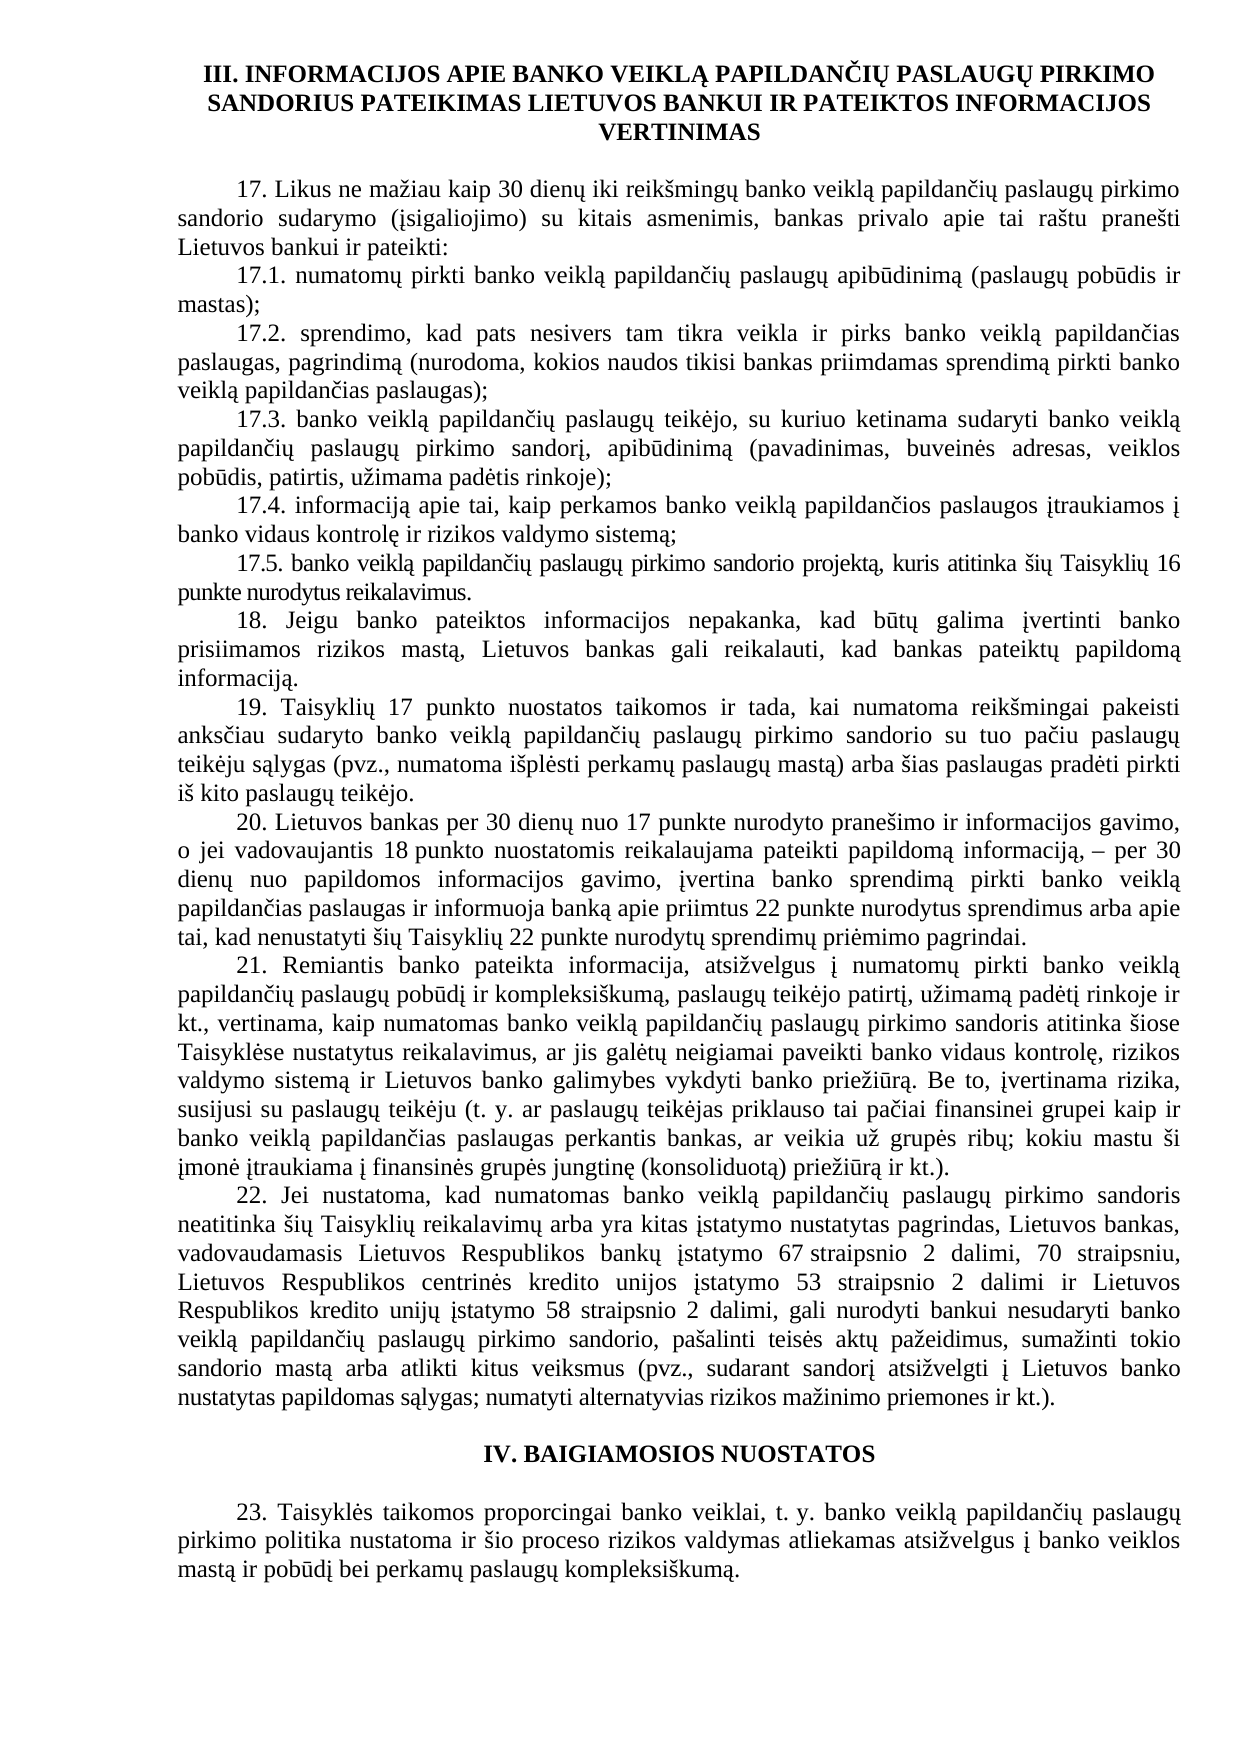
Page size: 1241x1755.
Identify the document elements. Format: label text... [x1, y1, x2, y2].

text 17.1. numatomų pirkti banko veiklą papildančių paslaugų apibūdinimą (paslaugų pobūdis ir mastas); [177, 260, 1181, 318]
text 17.3. banko veiklą papildančių paslaugų teikėjo, su kuriuo ketinama sudaryti banko veiklą papildančių paslaugų pirkimo sandorį, apibūdinimą (pavadinimas, buveinės adresas, veiklos pobūdis, patirtis, užimama padėtis rinkoje); [177, 404, 1181, 490]
text IV. BAIGIAMOSIOS NUOSTATOS [177, 1439, 1181, 1468]
text III. INFORMACIJOS APIE BANKO VEIKLĄ PAPILDANČIŲ PASLAUGŲ PIRKIMO SANDORIUS PATEIKIMAS LIETUVOS BANKUI IR PATEIKTOS INFORMACIJOS VERTINIMAS [177, 59, 1181, 145]
text 23. Taisyklės taikomos proporcingai banko veiklai, t. y. banko veiklą papildančių paslaugų pirkimo politika nustatoma ir šio proceso rizikos valdymas atliekamas atsižvelgus į banko veiklos mastą ir pobūdį bei perkamų paslaugų kompleksiškumą. [177, 1497, 1181, 1583]
text 22. Jei nustatoma, kad numatomas banko veiklą papildančių paslaugų pirkimo sandoris neatitinka šių Taisyklių reikalavimų arba yra kitas įstatymo nustatytas pagrindas, Lietuvos bankas, vadovaudamasis Lietuvos Respublikos bankų įstatymo 67 straipsnio 2 dalimi, 70 straipsniu, Lietuvos Respublikos centrinės kredito unijos įstatymo 53 straipsnio 2 dalimi ir Lietuvos Respublikos kredito unijų įstatymo 58 straipsnio 2 dalimi, gali nurodyti bankui nesudaryti banko veiklą papildančių paslaugų pirkimo sandorio, pašalinti teisės aktų pažeidimus, sumažinti tokio sandorio mastą arba atlikti kitus veiksmus (pvz., sudarant sandorį atsižvelgti į Lietuvos banko nustatytas papildomas sąlygas; numatyti alternatyvias rizikos mažinimo priemones ir kt.). [177, 1180, 1181, 1410]
text 18. Jeigu banko pateiktos informacijos nepakanka, kad būtų galima įvertinti banko prisiimamos rizikos mastą, Lietuvos bankas gali reikalauti, kad bankas pateiktų papildomą informaciją. [177, 605, 1181, 692]
text 17.5. banko veiklą papildančių paslaugų pirkimo sandorio projektą, kuris atitinka šių Taisyklių 16 punkte nurodytus reikalavimus. [177, 548, 1181, 605]
text 17. Likus ne mažiau kaip 30 dienų iki reikšmingų banko veiklą papildančių paslaugų pirkimo sandorio sudarymo (įsigaliojimo) su kitais asmenimis, bankas privalo apie tai raštu pranešti Lietuvos bankui ir pateikti: [177, 174, 1181, 260]
text 20. Lietuvos bankas per 30 dienų nuo 17 punkte nurodyto pranešimo ir informacijos gavimo, o jei vadovaujantis 18 punkto nuostatomis reikalaujama pateikti papildomą informaciją, – per 30 dienų nuo papildomos informacijos gavimo, įvertina banko sprendimą pirkti banko veiklą papildančias paslaugas ir informuoja banką apie priimtus 22 punkte nurodytus sprendimus arba apie tai, kad nenustatyti šių Taisyklių 22 punkte nurodytų sprendimų priėmimo pagrindai. [177, 807, 1181, 950]
text 21. Remiantis banko pateikta informacija, atsižvelgus į numatomų pirkti banko veiklą papildančių paslaugų pobūdį ir kompleksiškumą, paslaugų teikėjo patirtį, užimamą padėtį rinkoje ir kt., vertinama, kaip numatomas banko veiklą papildančių paslaugų pirkimo sandoris atitinka šiose Taisyklėse nustatytus reikalavimus, ar jis galėtų neigiamai paveikti banko vidaus kontrolę, rizikos valdymo sistemą ir Lietuvos banko galimybes vykdyti banko priežiūrą. Be to, įvertinama rizika, susijusi su paslaugų teikėju (t. y. ar paslaugų teikėjas priklauso tai pačiai finansinei grupei kaip ir banko veiklą papildančias paslaugas perkantis bankas, ar veikia už grupės ribų; kokiu mastu ši įmonė įtraukiama į finansinės grupės jungtinę (konsoliduotą) priežiūrą ir kt.). [177, 950, 1181, 1180]
text 19. Taisyklių 17 punkto nuostatos taikomos ir tada, kai numatoma reikšmingai pakeisti anksčiau sudaryto banko veiklą papildančių paslaugų pirkimo sandorio su tuo pačiu paslaugų teikėju sąlygas (pvz., numatoma išplėsti perkamų paslaugų mastą) arba šias paslaugas pradėti pirkti iš kito paslaugų teikėjo. [177, 692, 1181, 807]
text 17.4. informaciją apie tai, kaip perkamos banko veiklą papildančios paslaugos įtraukiamos į banko vidaus kontrolę ir rizikos valdymo sistemą; [177, 490, 1181, 548]
text 17.2. sprendimo, kad pats nesivers tam tikra veikla ir pirks banko veiklą papildančias paslaugas, pagrindimą (nurodoma, kokios naudos tikisi bankas priimdamas sprendimą pirkti banko veiklą papildančias paslaugas); [177, 318, 1181, 404]
